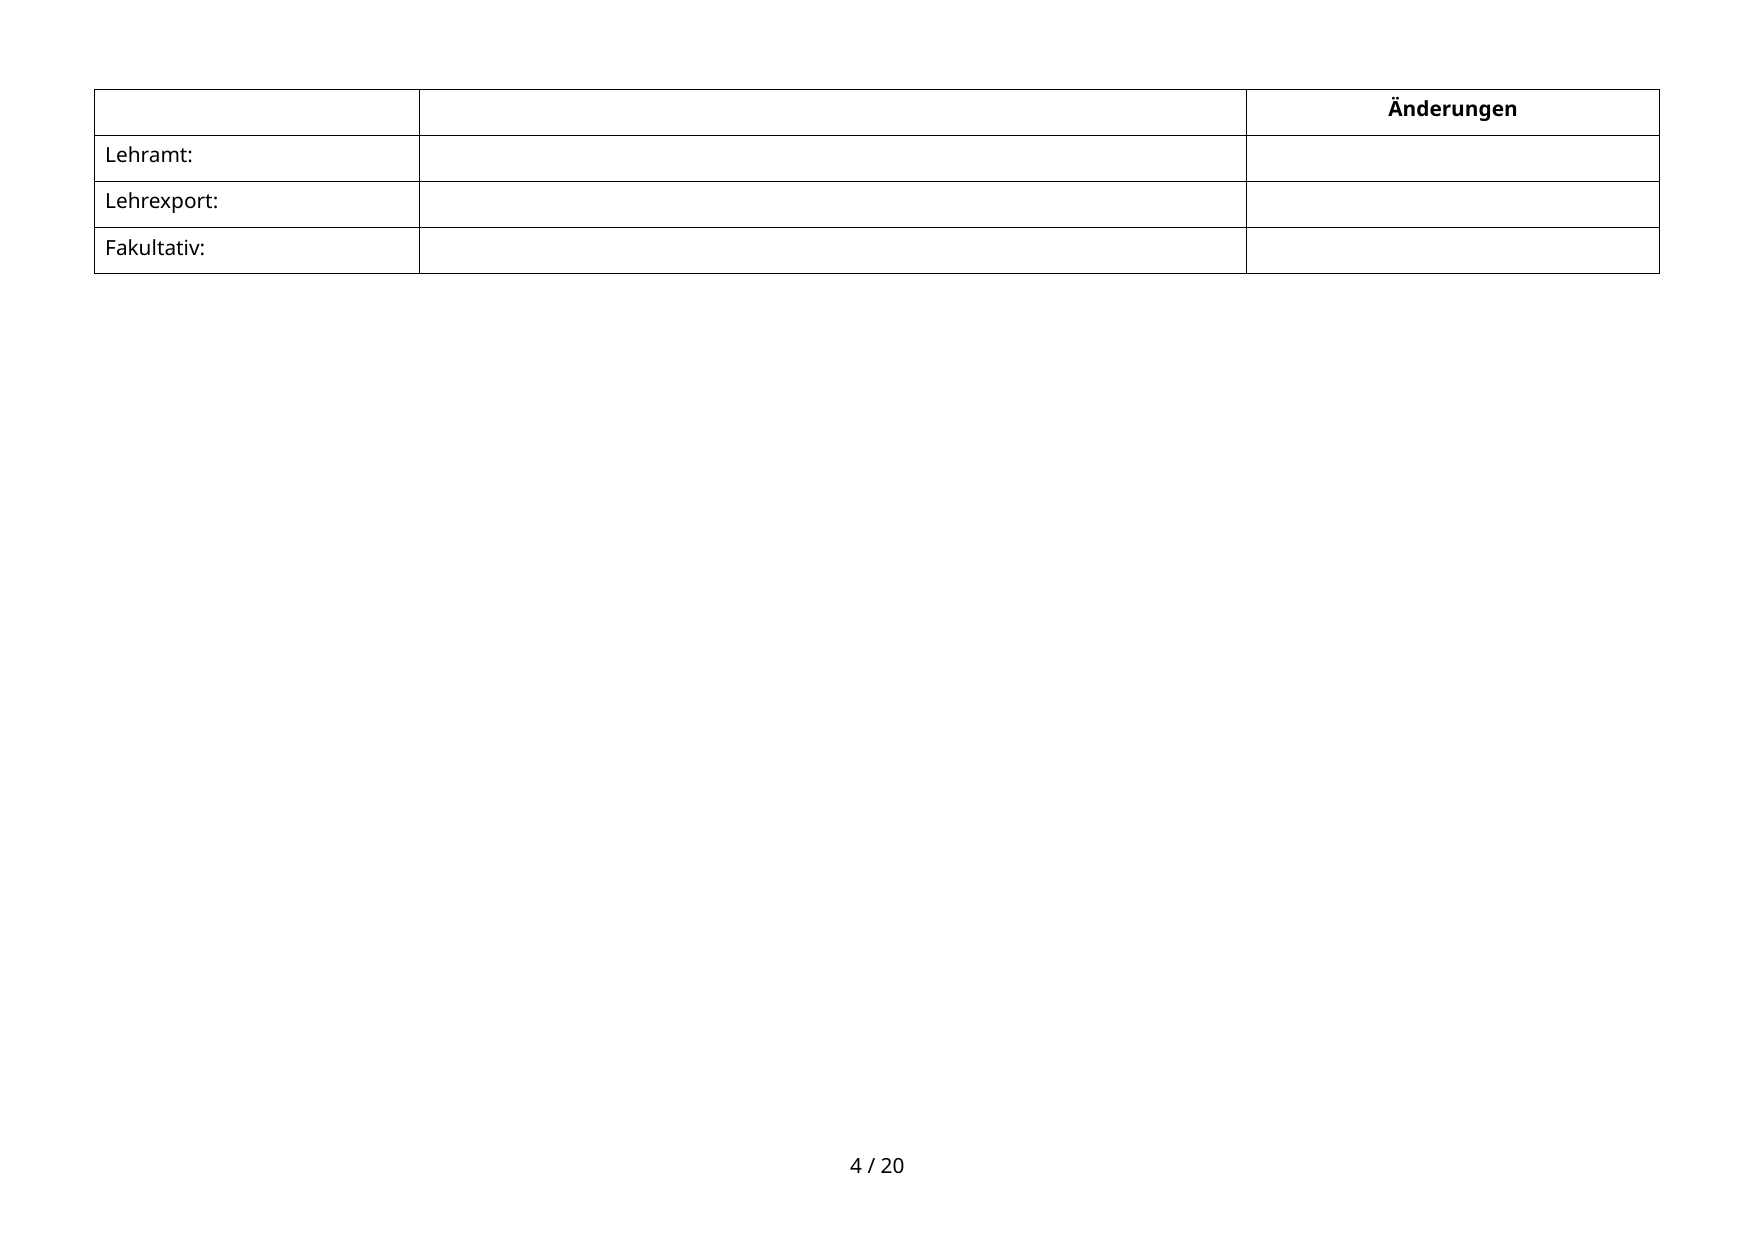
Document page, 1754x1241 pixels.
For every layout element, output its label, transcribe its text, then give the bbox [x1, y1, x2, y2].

table_cell [1247, 136, 1659, 181]
table_cell [1247, 228, 1659, 273]
table_cell [420, 228, 1246, 273]
table_cell [420, 182, 1246, 227]
table_cell [1247, 182, 1659, 227]
table_cell Lehramt: [95, 136, 419, 181]
table_cell Fakultativ: [95, 228, 419, 273]
table_header Änderungen [1247, 90, 1659, 134]
table_header [420, 90, 1246, 134]
table_cell Lehrexport: [95, 182, 419, 227]
table_header [95, 90, 419, 134]
table_cell [420, 136, 1246, 181]
